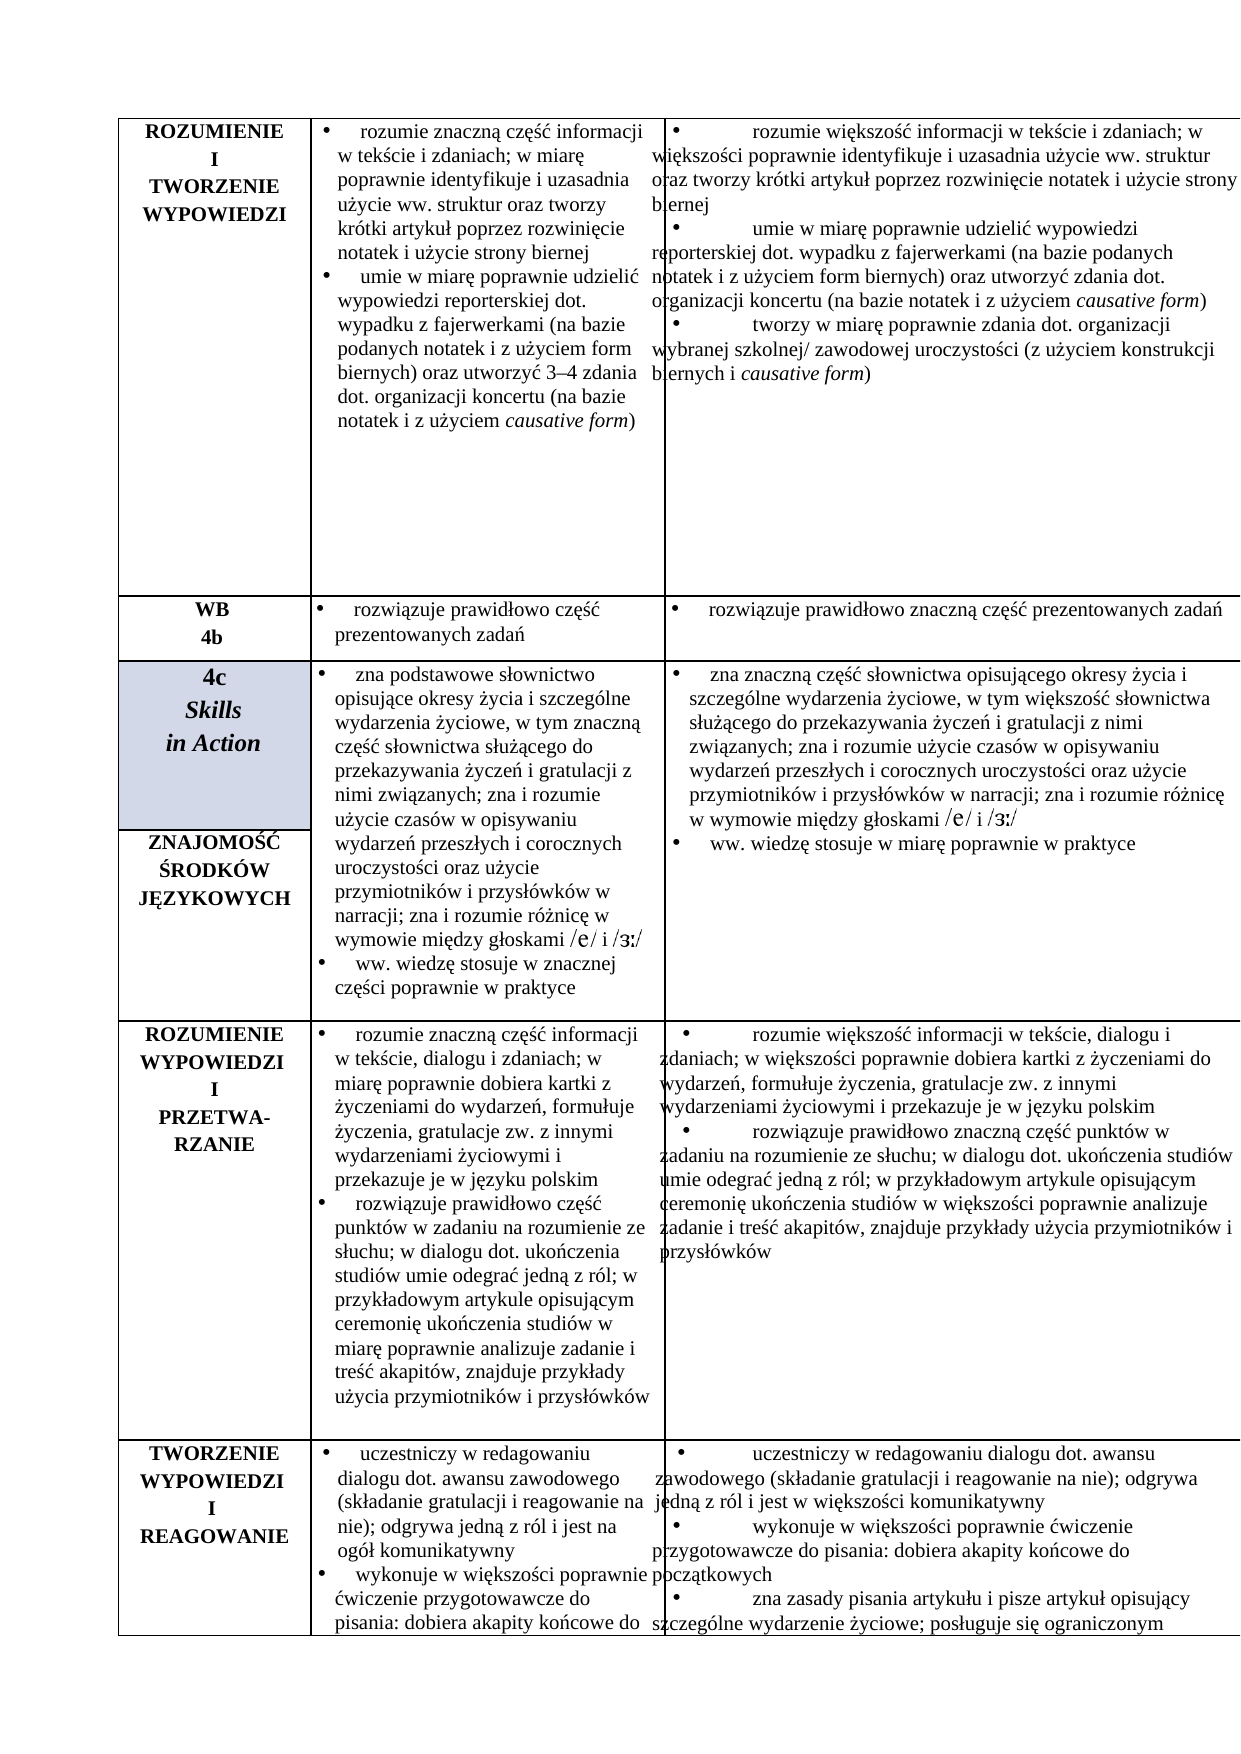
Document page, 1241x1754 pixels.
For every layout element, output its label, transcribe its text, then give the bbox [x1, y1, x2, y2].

table_cell ROZUMIENIE WYPOWIEDZI I PRZETWA-RZANIE [119, 1022, 310, 1439]
table_cell ROZUMIENIE I TWORZENIE WYPOWIEDZI [119, 119, 310, 595]
table_cell 4c Skills in Action [119, 662, 310, 829]
table_cell rozumie większość informacji w tekście i zdaniach; w większości poprawnie identyfikuje i uzasadnia użycie ww. struktur oraz tworzy krótki artykuł poprzez rozwinięcie notatek i użycie strony biernej umie w miarę poprawnie udzielić wypowiedzi reporterskiej dot. wypadku z fajerwerkami (na bazie podanych notatek i z użyciem form biernych) oraz utworzyć zdania dot. organizacji koncertu (na bazie notatek i z użyciem causative form) tworzy w miarę poprawnie zdania dot. organizacji wybranej szkolnej/ zawodowej uroczystości (z użyciem konstrukcji biernych i causative form) [666, 119, 1240, 595]
table_cell uczestniczy w redagowaniu dialogu dot. awansu zawodowego (składanie gratulacji i reagowanie na nie); odgrywa jedną z ról i jest w większości komunikatywny wykonuje w większości poprawnie ćwiczenie przygotowawcze do pisania: dobiera akapity końcowe do początkowych zna zasady pisania artykułu i pisze artykuł opisujący szczególne wydarzenie życiowe; posługuje się ograniczonym zasobem słownictwa i struktur, mimo błędów jest w większości komunikatywny [666, 1441, 1240, 1635]
table_cell rozumie znaczną część informacji w tekście, dialogu i zdaniach; w miarę poprawnie dobiera kartki z życzeniami do wydarzeń, formułuje życzenia, gratulacje zw. z innymi wydarzeniami życiowymi i przekazuje je w języku polskim rozwiązuje prawidłowo część punktów w zadaniu na rozumienie ze słuchu; w dialogu dot. ukończenia studiów umie odegrać jedną z ról; w przykładowym artykule opisującym ceremonię ukończenia studiów w miarę poprawnie analizuje zadanie i treść akapitów, znajduje przykłady użycia przymiotników i przysłówków [312, 1022, 664, 1439]
table_cell rozumie większość informacji w tekście, dialogu i zdaniach; w większości poprawnie dobiera kartki z życzeniami do wydarzeń, formułuje życzenia, gratulacje zw. z innymi wydarzeniami życiowymi i przekazuje je w języku polskim rozwiązuje prawidłowo znaczną część punktów w zadaniu na rozumienie ze słuchu; w dialogu dot. ukończenia studiów umie odegrać jedną z ról; w przykładowym artykule opisującym ceremonię ukończenia studiów w większości poprawnie analizuje zadanie i treść akapitów, znajduje przykłady użycia przymiotników i przysłówków [666, 1022, 1240, 1439]
table_cell ZNAJOMOŚĆ ŚRODKÓW JĘZYKOWYCH [119, 831, 310, 1020]
table_cell zna podstawowe słownictwo opisujące okresy życia i szczególne wydarzenia życiowe, w tym znaczną część słownictwa służącego do przekazywania życzeń i gratulacji z nimi związanych; zna i rozumie użycie czasów w opisywaniu wydarzeń przeszłych i corocznych uroczystości oraz użycie przymiotników i przysłówków w narracji; zna i rozumie różnicę w wymowie między głoskami i ww. wiedzę stosuje w znacznej części poprawnie w praktyce [312, 662, 664, 1020]
table_cell zna znaczną część słownictwa opisującego okresy życia i szczególne wydarzenia życiowe, w tym większość słownictwa służącego do przekazywania życzeń i gratulacji z nimi związanych; zna i rozumie użycie czasów w opisywaniu wydarzeń przeszłych i corocznych uroczystości oraz użycie przymiotników i przysłówków w narracji; zna i rozumie różnicę w wymowie między głoskami i ww. wiedzę stosuje w miarę poprawnie w praktyce [666, 662, 1240, 1020]
table_cell uczestniczy w redagowaniu dialogu dot. awansu zawodowego (składanie gratulacji i reagowanie na nie); odgrywa jedną z ról i jest na ogół komunikatywny wykonuje w większości poprawnie ćwiczenie przygotowawcze do pisania: dobiera akapity końcowe do początkowych zna zasady pisania artykułu i pisze artykuł opisujący szczególne wydarzenie życiowe; posługuje się podstawowym zasobem słownictwa i struktur, popełnia sporo błędów, ale jest na ogół komunikatywny [312, 1441, 664, 1635]
table_cell TWORZENIE WYPOWIEDZI I REAGOWANIE [119, 1441, 310, 1635]
table_cell rozwiązuje prawidłowo część prezentowanych zadań [312, 597, 664, 660]
table_cell rozumie znaczną część informacji w tekście i zdaniach; w miarę poprawnie identyfikuje i uzasadnia użycie ww. struktur oraz tworzy krótki artykuł poprzez rozwinięcie notatek i użycie strony biernej umie w miarę poprawnie udzielić wypowiedzi reporterskiej dot. wypadku z fajerwerkami (na bazie podanych notatek i z użyciem form biernych) oraz utworzyć 3–4 zdania dot. organizacji koncertu (na bazie notatek i z użyciem causative form) [312, 119, 664, 595]
table_cell rozwiązuje prawidłowo znaczną część prezentowanych zadań [666, 597, 1240, 660]
table_cell WB 4b [119, 597, 310, 660]
